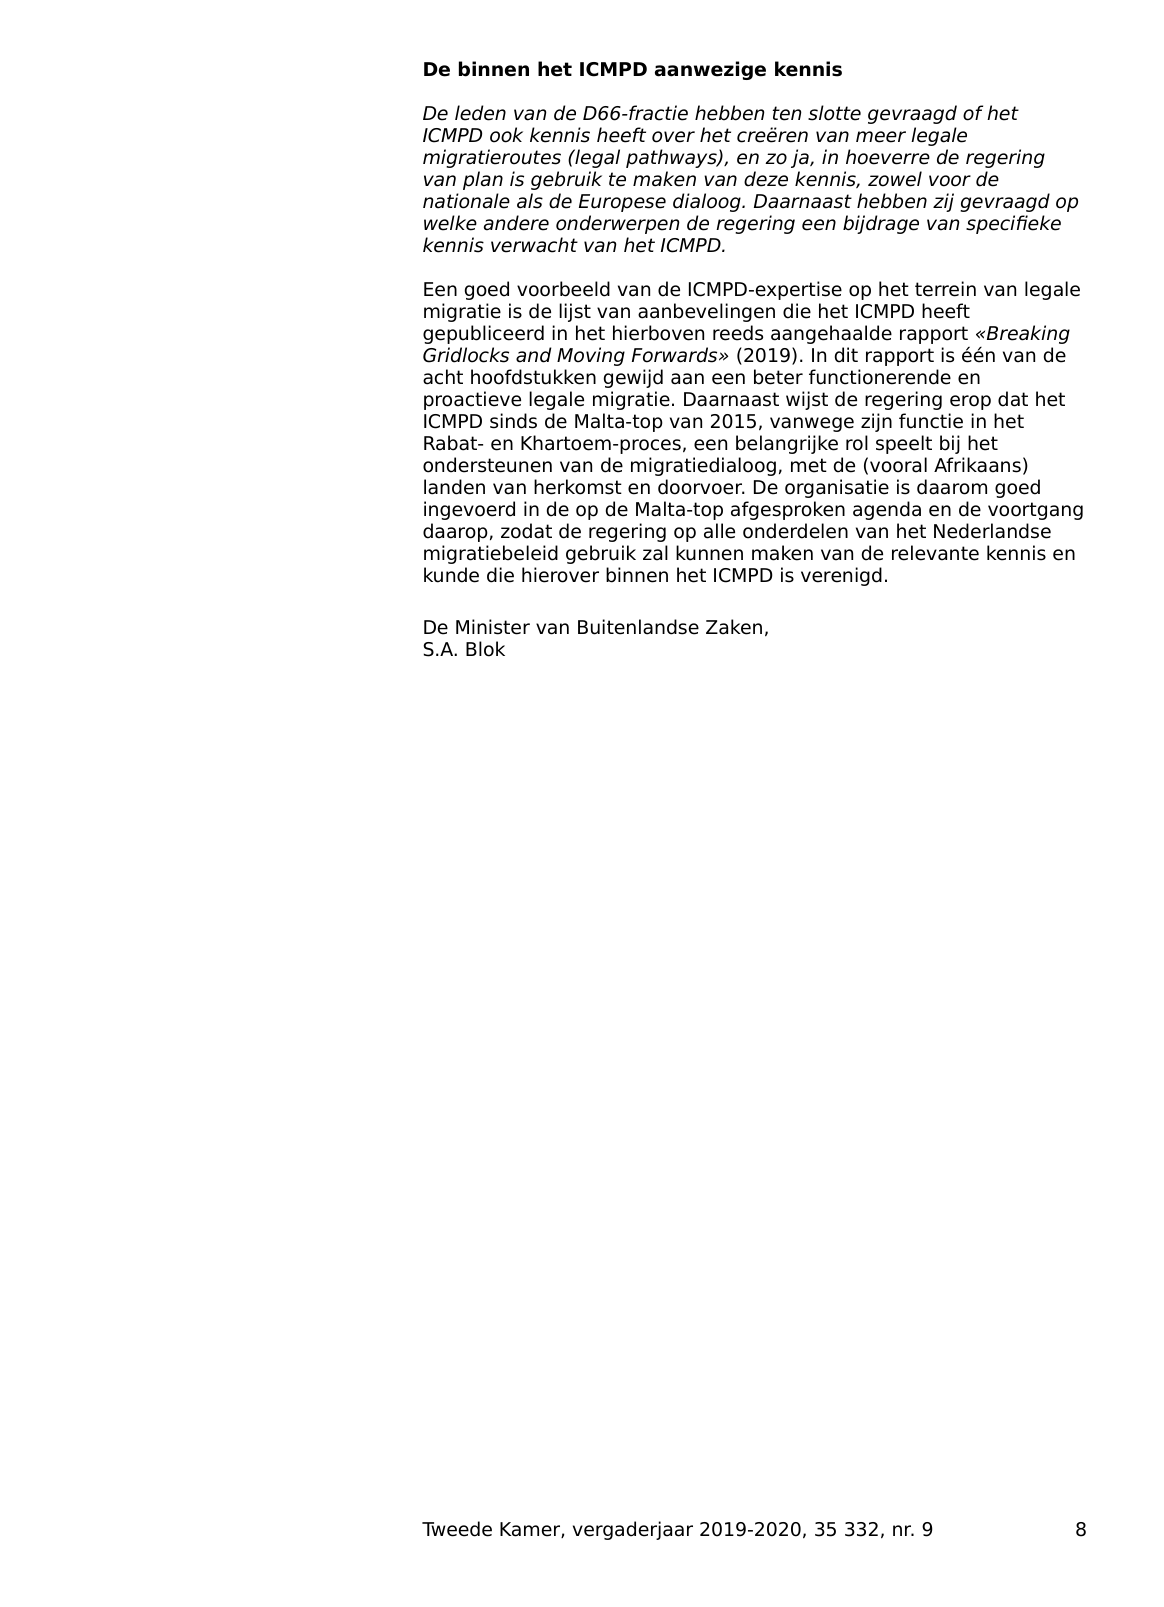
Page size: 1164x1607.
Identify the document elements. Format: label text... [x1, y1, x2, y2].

text De Minister van Buitenlandse Zaken, S.A. Blok [422, 617, 1087, 661]
text De leden van de D66-fractie hebben ten slotte gevraagd of het ICMPD ook kennis heeft over het creëren van meer legale migratieroutes (legal pathways), en zo ja, in hoeverre de regering van plan is gebruik te maken van deze kennis, zowel voor de nationale als de Europese dialoog. Daarnaast hebben zij gevraagd op welke andere onderwerpen de regering een bijdrage van specifieke kennis verwacht van het ICMPD. [422, 103, 1087, 257]
subtitle De binnen het ICMPD aanwezige kennis [422, 59, 1087, 81]
text Een goed voorbeeld van de ICMPD-expertise op het terrein van legale migratie is de lijst van aanbevelingen die het ICMPD heeft gepubliceerd in het hierboven reeds aangehaalde rapport «Breaking Gridlocks and Moving Forwards» (2019). In dit rapport is één van de acht hoofdstukken gewijd aan een beter functionerende en proactieve legale migratie. Daarnaast wijst de regering erop dat het ICMPD sinds de Malta-top van 2015, vanwege zijn functie in het Rabat- en Khartoem-proces, een belangrijke rol speelt bij het ondersteunen van de migratiedialoog, met de (vooral Afrikaans) landen van herkomst en doorvoer. De organisatie is daarom goed ingevoerd in de op de Malta-top afgesproken agenda en de voortgang daarop, zodat de regering op alle onderdelen van het Nederlandse migratiebeleid gebruik zal kunnen maken van de relevante kennis en kunde die hierover binnen het ICMPD is verenigd. [422, 279, 1087, 587]
